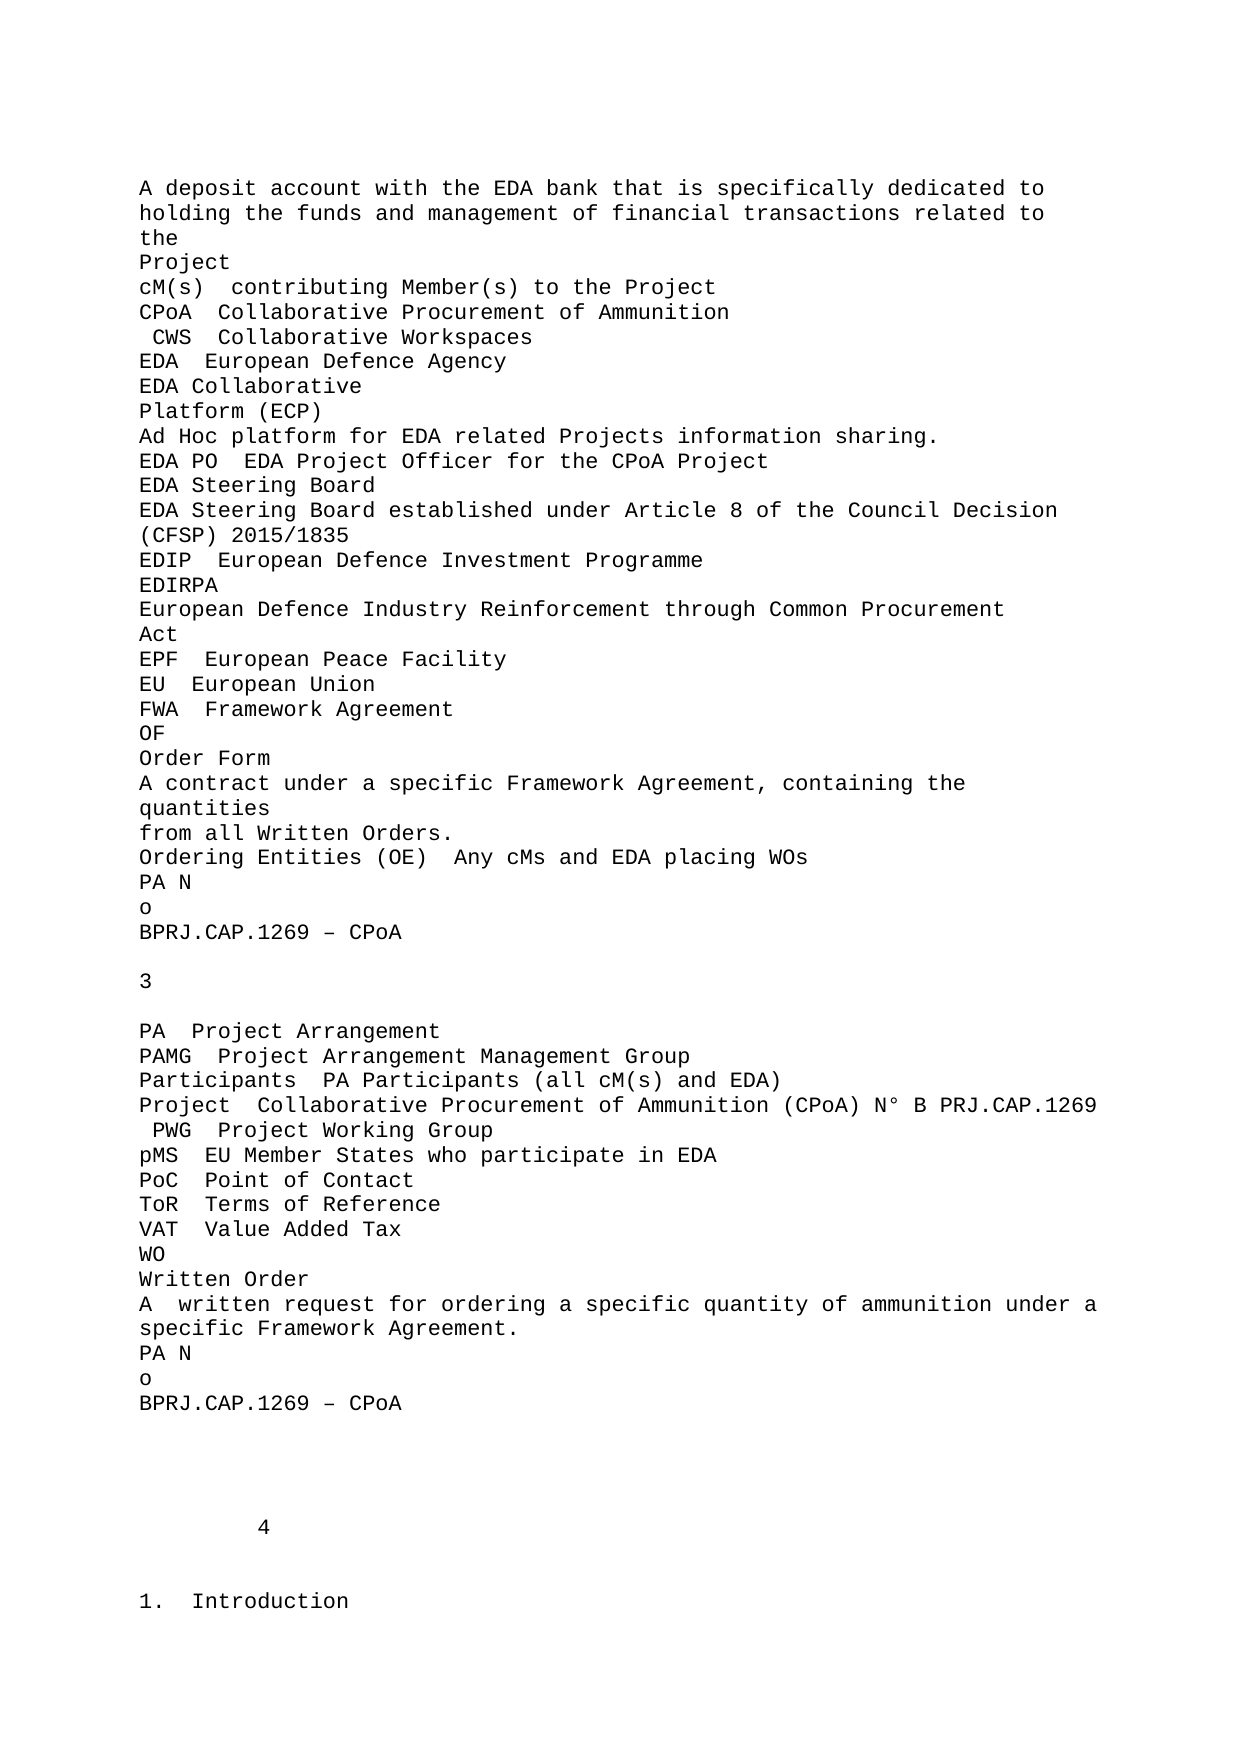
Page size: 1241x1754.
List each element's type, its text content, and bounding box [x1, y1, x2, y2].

text Written Order [139, 1268, 1101, 1293]
text CPoA Collaborative Procurement of Ammunition [139, 301, 1101, 326]
text OF [139, 723, 1101, 747]
text PA Project Arrangement [139, 1020, 1101, 1045]
text PoC Point of Contact [139, 1169, 1101, 1194]
text EDA Steering Board established under Article 8 of the Council Decision [139, 499, 1101, 524]
text cM(s) contributing Member(s) to the Project [139, 276, 1101, 301]
text WO [139, 1243, 1101, 1268]
text Project [139, 252, 1101, 276]
text A deposit account with the EDA bank that is specifically dedicated to [139, 177, 1101, 202]
text EPF European Peace Facility [139, 648, 1101, 673]
text FWA Framework Agreement [139, 698, 1101, 723]
text specific Framework Agreement. [139, 1318, 1101, 1342]
text BPRJ.CAP.1269 – CPoA [139, 921, 1101, 946]
text EU European Union [139, 673, 1101, 698]
text A contract under a specific Framework Agreement, containing the quantities [139, 772, 1101, 822]
text Act [139, 623, 1101, 648]
text ToR Terms of Reference [139, 1194, 1101, 1218]
text EDA European Defence Agency [139, 351, 1101, 376]
text from all Written Orders. [139, 822, 1101, 847]
text o [139, 896, 1101, 921]
text EDIP European Defence Investment Programme [139, 549, 1101, 574]
text o [139, 1367, 1101, 1392]
text Ordering Entities (OE) Any cMs and EDA placing WOs [139, 847, 1101, 871]
text Participants PA Participants (all cM(s) and EDA) [139, 1070, 1101, 1094]
text Order Form [139, 747, 1101, 772]
text PAMG Project Arrangement Management Group [139, 1045, 1101, 1070]
text EDIRPA [139, 574, 1101, 599]
text 1. Introduction [139, 1590, 1101, 1615]
text EDA Steering Board [139, 475, 1101, 499]
text Project Collaborative Procurement of Ammunition (CPoA) N° B PRJ.CAP.1269 [139, 1094, 1101, 1119]
text European Defence Industry Reinforcement through Common Procurement [139, 599, 1101, 623]
text Platform (ECP) [139, 400, 1101, 425]
text BPRJ.CAP.1269 – CPoA [139, 1392, 1101, 1417]
text Ad Hoc platform for EDA related Projects information sharing. [139, 425, 1101, 450]
text 3 [139, 971, 1101, 995]
text PA N [139, 871, 1101, 896]
text PA N [139, 1342, 1101, 1367]
text VAT Value Added Tax [139, 1218, 1101, 1243]
text EDA PO EDA Project Officer for the CPoA Project [139, 450, 1101, 475]
text (CFSP) 2015/1835 [139, 524, 1101, 549]
text PWG Project Working Group [139, 1119, 1101, 1144]
text CWS Collaborative Workspaces [139, 326, 1101, 351]
text holding the funds and management of financial transactions related to the [139, 202, 1101, 252]
text EDA Collaborative [139, 376, 1101, 400]
text A written request for ordering a specific quantity of ammunition under a [139, 1293, 1101, 1318]
text pMS EU Member States who participate in EDA [139, 1144, 1101, 1169]
text 4 [139, 1516, 1101, 1541]
